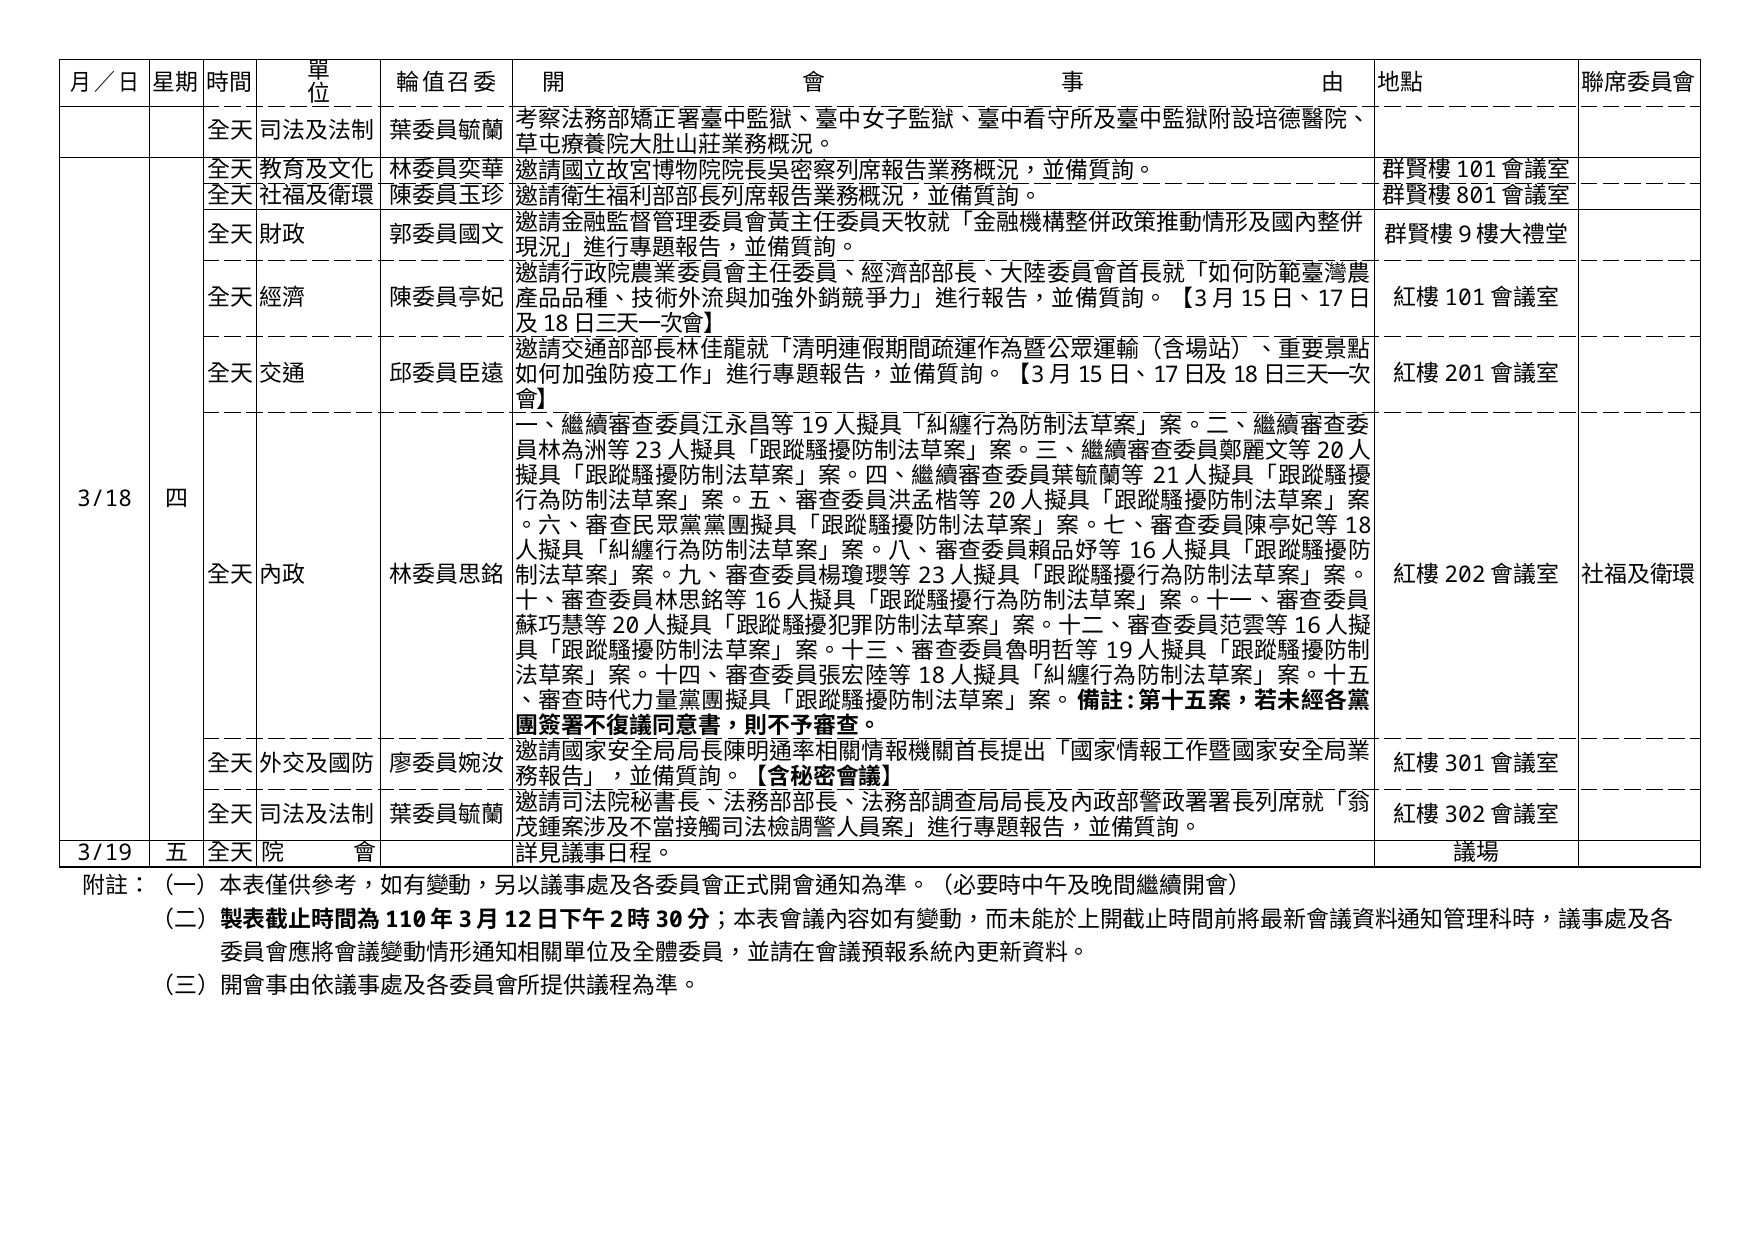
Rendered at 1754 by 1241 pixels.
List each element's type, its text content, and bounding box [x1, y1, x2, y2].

table_cell 邱委員臣遠 [381, 336, 512, 412]
table_cell 郭委員國文 [381, 210, 512, 260]
table_cell 邀請司法院秘書長、法務部部長、法務部調查局局長及內政部警政署署長列席就「翁茂鍾案涉及不當接觸司法檢調警人員案」進行專題報告，並備質詢。 [513, 789, 1374, 840]
table_cell 紅樓302會議室 [1375, 789, 1578, 840]
table_cell [1579, 106, 1700, 157]
table_cell 邀請交通部部長林佳龍就「清明連假期間疏運作為暨公眾運輸（含場站）、重要景點如何加強防疫工作」進行專題報告，並備質詢。【3月15日、17日及18日三天一次會】 [513, 336, 1374, 412]
table_cell [1579, 183, 1700, 209]
table_cell 葉委員毓蘭 [381, 789, 512, 840]
table_header 時間 [204, 60, 256, 106]
table_cell 群賢樓9樓大禮堂 [1375, 210, 1578, 260]
table_cell 全天 [204, 106, 256, 157]
table_cell 3/19 [60, 841, 149, 866]
table_cell 群賢樓101會議室 [1375, 158, 1578, 183]
table_cell 林委員思銘 [381, 412, 512, 738]
table_header 地點 [1375, 60, 1578, 106]
table_cell 陳委員亭妃 [381, 260, 512, 336]
table_cell 經濟 [257, 260, 380, 336]
table_cell 邀請國立故宮博物院院長吳密察列席報告業務概況，並備質詢。 [513, 158, 1374, 183]
table_cell 四 [150, 158, 203, 840]
table_cell 全天 [204, 336, 256, 412]
table_cell 交通 [257, 336, 380, 412]
table_cell 教育及文化 [257, 158, 380, 183]
table_cell 邀請衛生福利部部長列席報告業務概況，並備質詢。 [513, 183, 1374, 209]
table_cell [1375, 106, 1578, 157]
table_cell 邀請國家安全局局長陳明通率相關情報機關首長提出「國家情報工作暨國家安全局業務報告」，並備質詢。【含秘密會議】 [513, 738, 1374, 789]
table_cell 全天 [204, 183, 256, 209]
table_header 聯席委員會 [1579, 60, 1700, 106]
table_cell 紅樓202會議室 [1375, 412, 1578, 738]
table_cell 紅樓201會議室 [1375, 336, 1578, 412]
table_cell [1579, 158, 1700, 183]
table_cell 全天 [204, 841, 256, 866]
text （二）製表截止時間為110年3月12日下午2時30分；本表會議內容如有變動，而未能於上開截止時間前將最新會議資料通知管理科時，議事處及各委員會應將會議變動情形通知相關單位及全體委員，並請在會議預報系統內更新資料。 [151, 901, 1695, 967]
table_cell 3/18 [60, 158, 149, 840]
table_cell [1579, 210, 1700, 260]
table_cell [1579, 260, 1700, 336]
table_header 星期 [150, 60, 203, 106]
text （三）開會事由依議事處及各委員會所提供議程為準。 [151, 967, 1695, 1000]
table_cell 陳委員玉珍 [381, 183, 512, 209]
table_header 月／日 [60, 60, 149, 106]
table_cell 財政 [257, 210, 380, 260]
text 附註：（一）本表僅供參考，如有變動，另以議事處及各委員會正式開會通知為準。（必要時中午及晚間繼續開會） [59, 868, 1695, 901]
table_cell 全天 [204, 789, 256, 840]
table_header 開會事由 [513, 60, 1374, 106]
table_header 輪值召委 [381, 60, 512, 106]
table_cell 全天 [204, 210, 256, 260]
table_cell 詳見議事日程。 [513, 841, 1374, 866]
table_cell [150, 107, 203, 157]
table_cell 群賢樓801會議室 [1375, 183, 1578, 209]
table_cell 全天 [204, 738, 256, 789]
table_cell 紅樓101會議室 [1375, 260, 1578, 336]
table_cell [381, 841, 512, 866]
table_cell [1579, 841, 1700, 866]
table_cell [60, 107, 149, 157]
table_cell 全天 [204, 260, 256, 336]
table_cell 社福及衛環 [257, 183, 380, 209]
table_cell 內政 [257, 412, 380, 738]
table_cell [1579, 738, 1700, 789]
table_cell 社福及衛環 [1579, 412, 1700, 738]
table_cell 葉委員毓蘭 [381, 106, 512, 157]
table_cell 司法及法制 [257, 106, 380, 157]
table_cell 院 會 [257, 841, 380, 866]
table_cell 考察法務部矯正署臺中監獄、臺中女子監獄、臺中看守所及臺中監獄附設培德醫院、草屯療養院大肚山莊業務概況。 [513, 106, 1374, 157]
table_cell 司法及法制 [257, 789, 380, 840]
table_cell 全天 [204, 158, 256, 183]
table_cell 廖委員婉汝 [381, 738, 512, 789]
table_cell [1579, 789, 1700, 840]
table_cell 一、繼續審查委員江永昌等19人擬具「糾纏行為防制法草案」案。二、繼續審查委員林為洲等23人擬具「跟蹤騷擾防制法草案」案。三、繼續審查委員鄭麗文等20人擬具「跟蹤騷擾防制法草案」案。四、繼續審查委員葉毓蘭等21人擬具「跟蹤騷擾行為防制法草案」案。五、審查委員洪孟楷等20人擬具「跟蹤騷擾防制法草案」案。六、審查民眾黨黨團擬具「跟蹤騷擾防制法草案」案。七、審查委員陳亭妃等18人擬具「糾纏行為防制法草案」案。八、審查委員賴品妤等16人擬具「跟蹤騷擾防制法草案」案。九、審查委員楊瓊瓔等23人擬具「跟蹤騷擾行為防制法草案」案。十、審查委員林思銘等16人擬具「跟蹤騷擾行為防制法草案」案。十一、審查委員蘇巧慧等20人擬具「跟蹤騷擾犯罪防制法草案」案。十二、審查委員范雲等16人擬具「跟蹤騷擾防制法草案」案。十三、審查委員魯明哲等19人擬具「跟蹤騷擾防制法草案」案。十四、審查委員張宏陸等18人擬具「糾纏行為防制法草案」案。十五、審查時代力量黨團擬具「跟蹤騷擾防制法草案」案。備註:第十五案，若未經各黨團簽署不復議同意書，則不予審查。 [513, 412, 1374, 738]
table_cell 邀請行政院農業委員會主任委員、經濟部部長、大陸委員會首長就「如何防範臺灣農產品品種、技術外流與加強外銷競爭力」進行報告，並備質詢。【3月15日、17日及18日三天一次會】 [513, 260, 1374, 336]
table_cell 林委員奕華 [381, 158, 512, 183]
table_cell 外交及國防 [257, 738, 380, 789]
table_cell [1579, 336, 1700, 412]
table_cell 紅樓301會議室 [1375, 738, 1578, 789]
table_cell 全天 [204, 412, 256, 738]
table_cell 五 [150, 841, 203, 866]
table_cell 議場 [1375, 841, 1578, 866]
table_cell 邀請金融監督管理委員會黃主任委員天牧就「金融機構整併政策推動情形及國內整併 現況」進行專題報告，並備質詢。 [513, 210, 1374, 260]
table_header 單 位 [257, 60, 380, 106]
